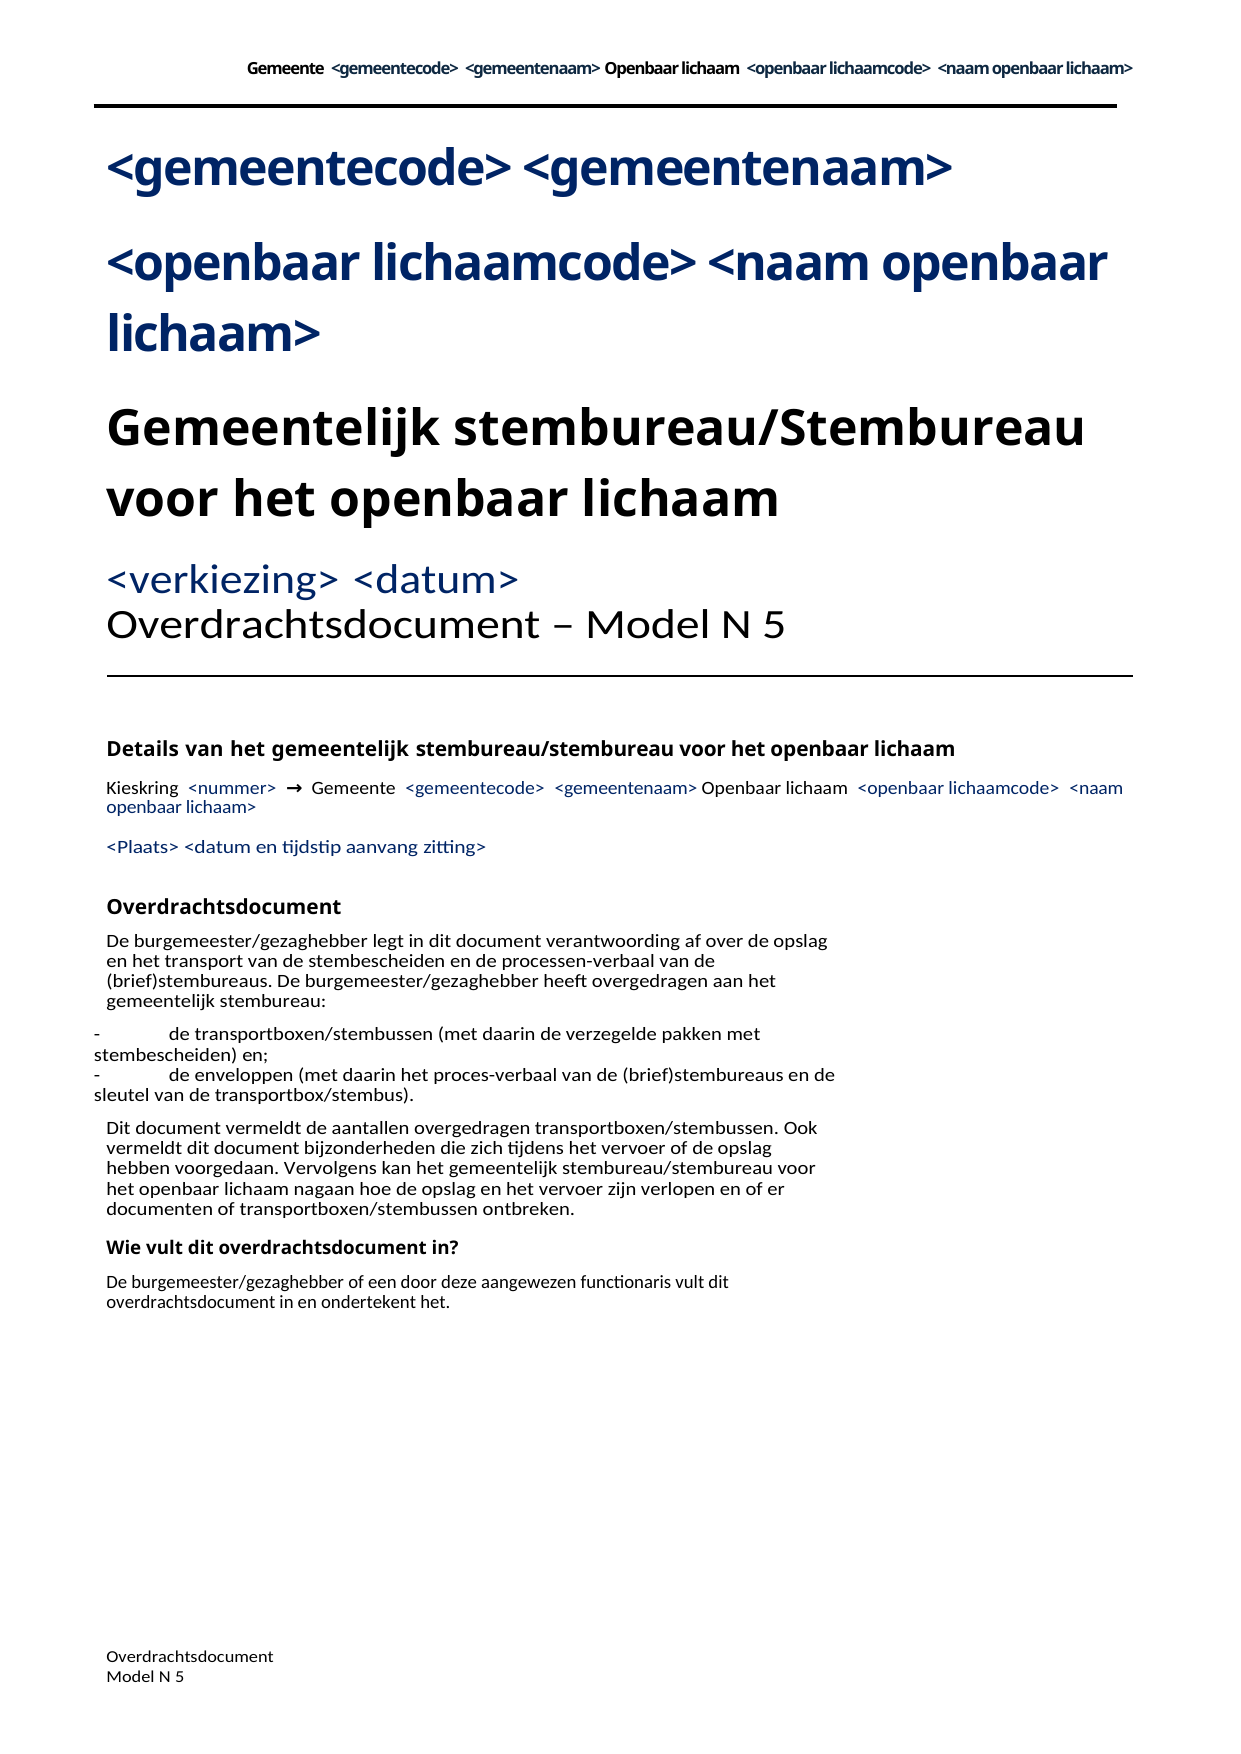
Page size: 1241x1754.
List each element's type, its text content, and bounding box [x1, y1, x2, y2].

text De burgemeester/gezaghebber legt in dit document verantwoording af over de opslag en het transport van de stembescheiden en de processen-verbaal van de (brief)stembureaus. De burgemeester/gezaghebber heeft overgedragen aan het gemeentelijk stembureau: [106, 933, 841, 1012]
text Kieskring <nummer> → Gemeente <gemeentecode> <gemeentenaam> Openbaar lichaam <openbaar lichaamcode> <naam openbaar lichaam> [106, 774, 1146, 818]
text <verkiezing> <datum> [106, 562, 1146, 604]
text Details van het gemeentelijk stembureau/stembureau voor het openbaar lichaam [106, 734, 1146, 762]
text Overdrachtsdocument – Model N 5 [106, 607, 1146, 649]
list de enveloppen (met daarin het proces-verbaal van de (brief)stembureaus en de sleutel van de transportbox/stembus). [94, 1067, 841, 1106]
text <Plaats> <datum en tijdstip aanvang zitting> [106, 839, 1146, 858]
text <openbaar lichaamcode> <naam openbaar lichaam> [106, 227, 1146, 366]
text Wie vult dit overdrachtsdocument in? [106, 1234, 841, 1260]
text Dit document vermeldt de aantallen overgedragen transportboxen/stembussen. Ook vermeldt dit document bijzonderheden die zich tijdens het vervoer of de opslag hebben voorgedaan. Vervolgens kan het gemeentelijk stembureau/stembureau voor het openbaar lichaam nagaan hoe de opslag en het vervoer zijn verlopen en of er documenten of transportboxen/stembussen ontbreken. [106, 1120, 841, 1220]
text Gemeentelijk stembureau/Stembureau voor het openbaar lichaam [106, 392, 1146, 531]
text <gemeentecode> <gemeentenaam> [106, 132, 1146, 200]
text Overdrachtsdocument [106, 892, 1146, 920]
list de transportboxen/stembussen (met daarin de verzegelde pakken met stembescheiden) en; [94, 1027, 841, 1066]
text De burgemeester/gezaghebber of een door deze aangewezen functionaris vult dit overdrachtsdocument in en ondertekent het. [106, 1274, 841, 1313]
